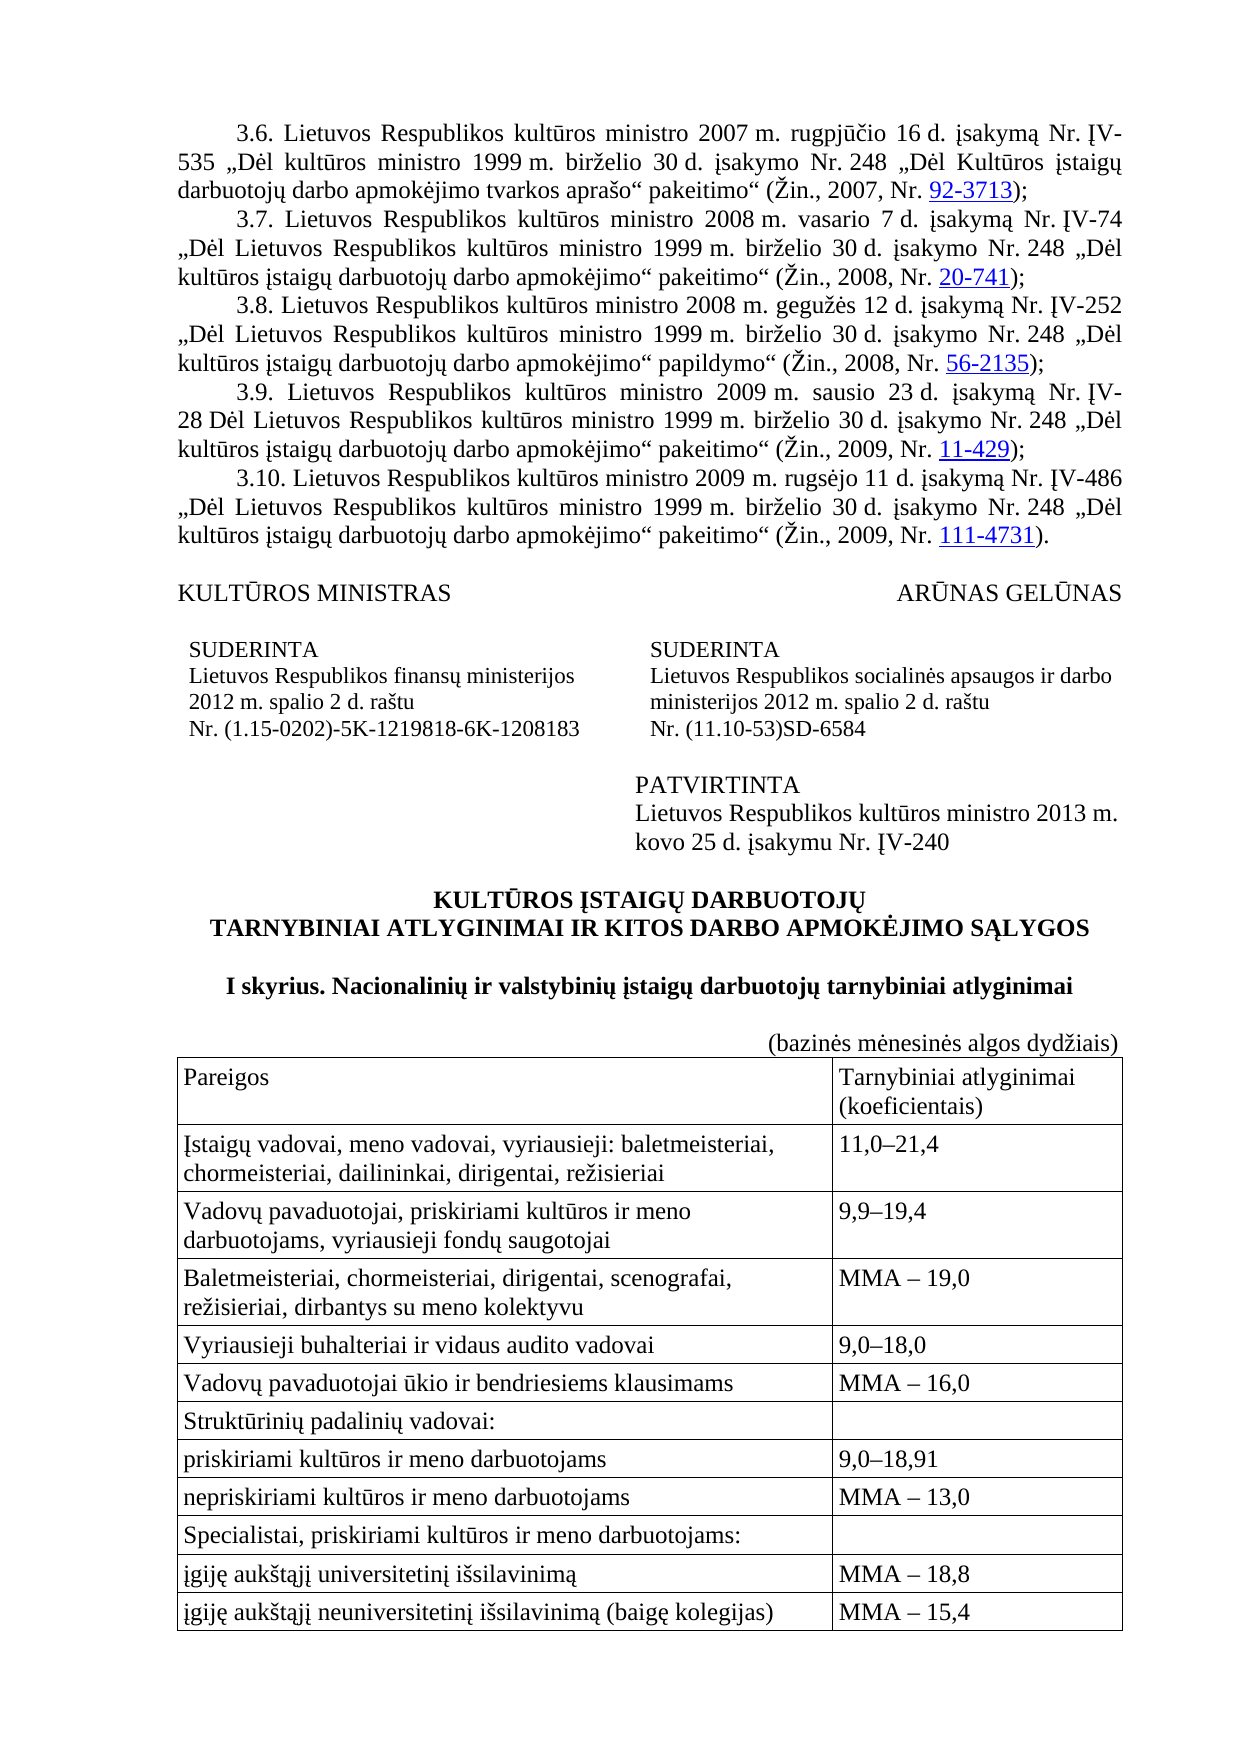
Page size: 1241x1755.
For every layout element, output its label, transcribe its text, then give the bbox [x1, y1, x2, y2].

table_cell Lietuvos Respublikos socialinės apsaugos ir darbo [639, 662, 1145, 688]
text Lietuvos Respublikos kultūros ministro 2013 m. kovo 25 d. įsakymu Nr. ĮV-240 [635, 798, 1122, 856]
text 3.7. Lietuvos Respublikos kultūros ministro 2008 m. vasario 7 d. įsakymą Nr. ĮV-74 „Dėl Lietuvos Respublikos kultūros ministro 1999 m. birželio 30 d. įsakymo Nr. 248 „Dėl kultūros įstaigų darbuotojų darbo apmokėjimo“ pakeitimo“ (Žin., 2008, Nr. 20-741); [177, 204, 1122, 291]
text TARNYBINIAI ATLYGINIMAI IR KITOS DARBO APMOKĖJIMO SĄLYGOS [177, 913, 1122, 942]
text I skyrius. Nacionalinių ir valstybinių įstaigų darbuotojų tarnybiniai atlyginimai [177, 971, 1122, 1000]
table_cell 9,0–18,0 [833, 1326, 1122, 1363]
table_cell Vadovų pavaduotojai, priskiriami kultūros ir meno darbuotojams, vyriausieji fondų saugotojai [178, 1192, 832, 1258]
table_header SUDERINTA [177, 636, 638, 662]
text PATVIRTINTA [635, 770, 1122, 798]
table_cell Vyriausieji buhalteriai ir vidaus audito vadovai [178, 1326, 832, 1363]
table_cell nepriskiriami kultūros ir meno darbuotojams [178, 1478, 832, 1515]
table_cell 9,0–18,91 [833, 1440, 1122, 1477]
table_cell MMA – 13,0 [833, 1478, 1122, 1515]
table_cell Nr. (11.10-53)SD-6584 [639, 715, 1145, 741]
table_cell įgiję aukštąjį universitetinį išsilavinimą [178, 1555, 832, 1592]
table_cell Baletmeisteriai, chormeisteriai, dirigentai, scenografai, režisieriai, dirbantys su meno kolektyvu [178, 1259, 832, 1325]
table_cell 9,9–19,4 [833, 1192, 1122, 1258]
text 3.10. Lietuvos Respublikos kultūros ministro 2009 m. rugsėjo 11 d. įsakymą Nr. ĮV-486 „Dėl Lietuvos Respublikos kultūros ministro 1999 m. birželio 30 d. įsakymo Nr. 248 „Dėl kultūros įstaigų darbuotojų darbo apmokėjimo“ pakeitimo“ (Žin., 2009, Nr. 111-4731). [177, 463, 1122, 549]
table_cell MMA – 15,4 [833, 1593, 1122, 1630]
table_header SUDERINTA [639, 636, 1145, 662]
table_cell Nr. (1.15-0202)-5K-1219818-6K-1208183 [177, 715, 638, 741]
text (bazinės mėnesinės algos dydžiais) [768, 1028, 1122, 1057]
table_cell 2012 m. spalio 2 d. raštu [177, 688, 638, 715]
table_cell Įstaigų vadovai, meno vadovai, vyriausieji: baletmeisteriai, chormeisteriai, dailininkai, dirigentai, režisieriai [178, 1125, 832, 1191]
table_cell MMA – 16,0 [833, 1364, 1122, 1401]
table_cell ministerijos 2012 m. spalio 2 d. raštu [639, 688, 1145, 715]
table_cell [833, 1402, 1122, 1439]
table_cell Lietuvos Respublikos finansų ministerijos [177, 662, 638, 688]
table_cell MMA – 18,8 [833, 1555, 1122, 1592]
table_header Pareigos [178, 1058, 832, 1124]
table_header Tarnybiniai atlyginimai (koeficientais) [833, 1058, 1122, 1124]
text Kultūros ministras Arūnas Gelūnas [177, 578, 1122, 607]
table_cell MMA – 19,0 [833, 1259, 1122, 1325]
text 3.6. Lietuvos Respublikos kultūros ministro 2007 m. rugpjūčio 16 d. įsakymą Nr. ĮV-535 „Dėl kultūros ministro 1999 m. birželio 30 d. įsakymo Nr. 248 „Dėl kultūros įstaigų darbuotojų darbo apmokėjimo tvarkos aprašo“ pakeitimo“ (Žin., 2007, Nr. 92-3713); [177, 118, 1122, 204]
table_cell 11,0–21,4 [833, 1125, 1122, 1191]
text 3.8. Lietuvos Respublikos kultūros ministro 2008 m. gegužės 12 d. įsakymą Nr. ĮV-252 „Dėl Lietuvos Respublikos kultūros ministro 1999 m. birželio 30 d. įsakymo Nr. 248 „Dėl kultūros įstaigų darbuotojų darbo apmokėjimo“ papildymo“ (Žin., 2008, Nr. 56-2135); [177, 291, 1122, 377]
table_cell Struktūrinių padalinių vadovai: [178, 1402, 832, 1439]
table_cell Vadovų pavaduotojai ūkio ir bendriesiems klausimams [178, 1364, 832, 1401]
text 3.9. Lietuvos Respublikos kultūros ministro 2009 m. sausio 23 d. įsakymą Nr. ĮV-28 Dėl Lietuvos Respublikos kultūros ministro 1999 m. birželio 30 d. įsakymo Nr. 248 „Dėl kultūros įstaigų darbuotojų darbo apmokėjimo“ pakeitimo“ (Žin., 2009, Nr. 11-429); [177, 377, 1122, 463]
table_cell Specialistai, priskiriami kultūros ir meno darbuotojams: [178, 1516, 832, 1553]
text KULTŪROS ĮSTAIGŲ DARBUOTOJŲ [177, 885, 1122, 913]
table_cell [833, 1516, 1122, 1553]
table_cell priskiriami kultūros ir meno darbuotojams [178, 1440, 832, 1477]
table_cell įgiję aukštąjį neuniversitetinį išsilavinimą (baigę kolegijas) [178, 1593, 832, 1630]
